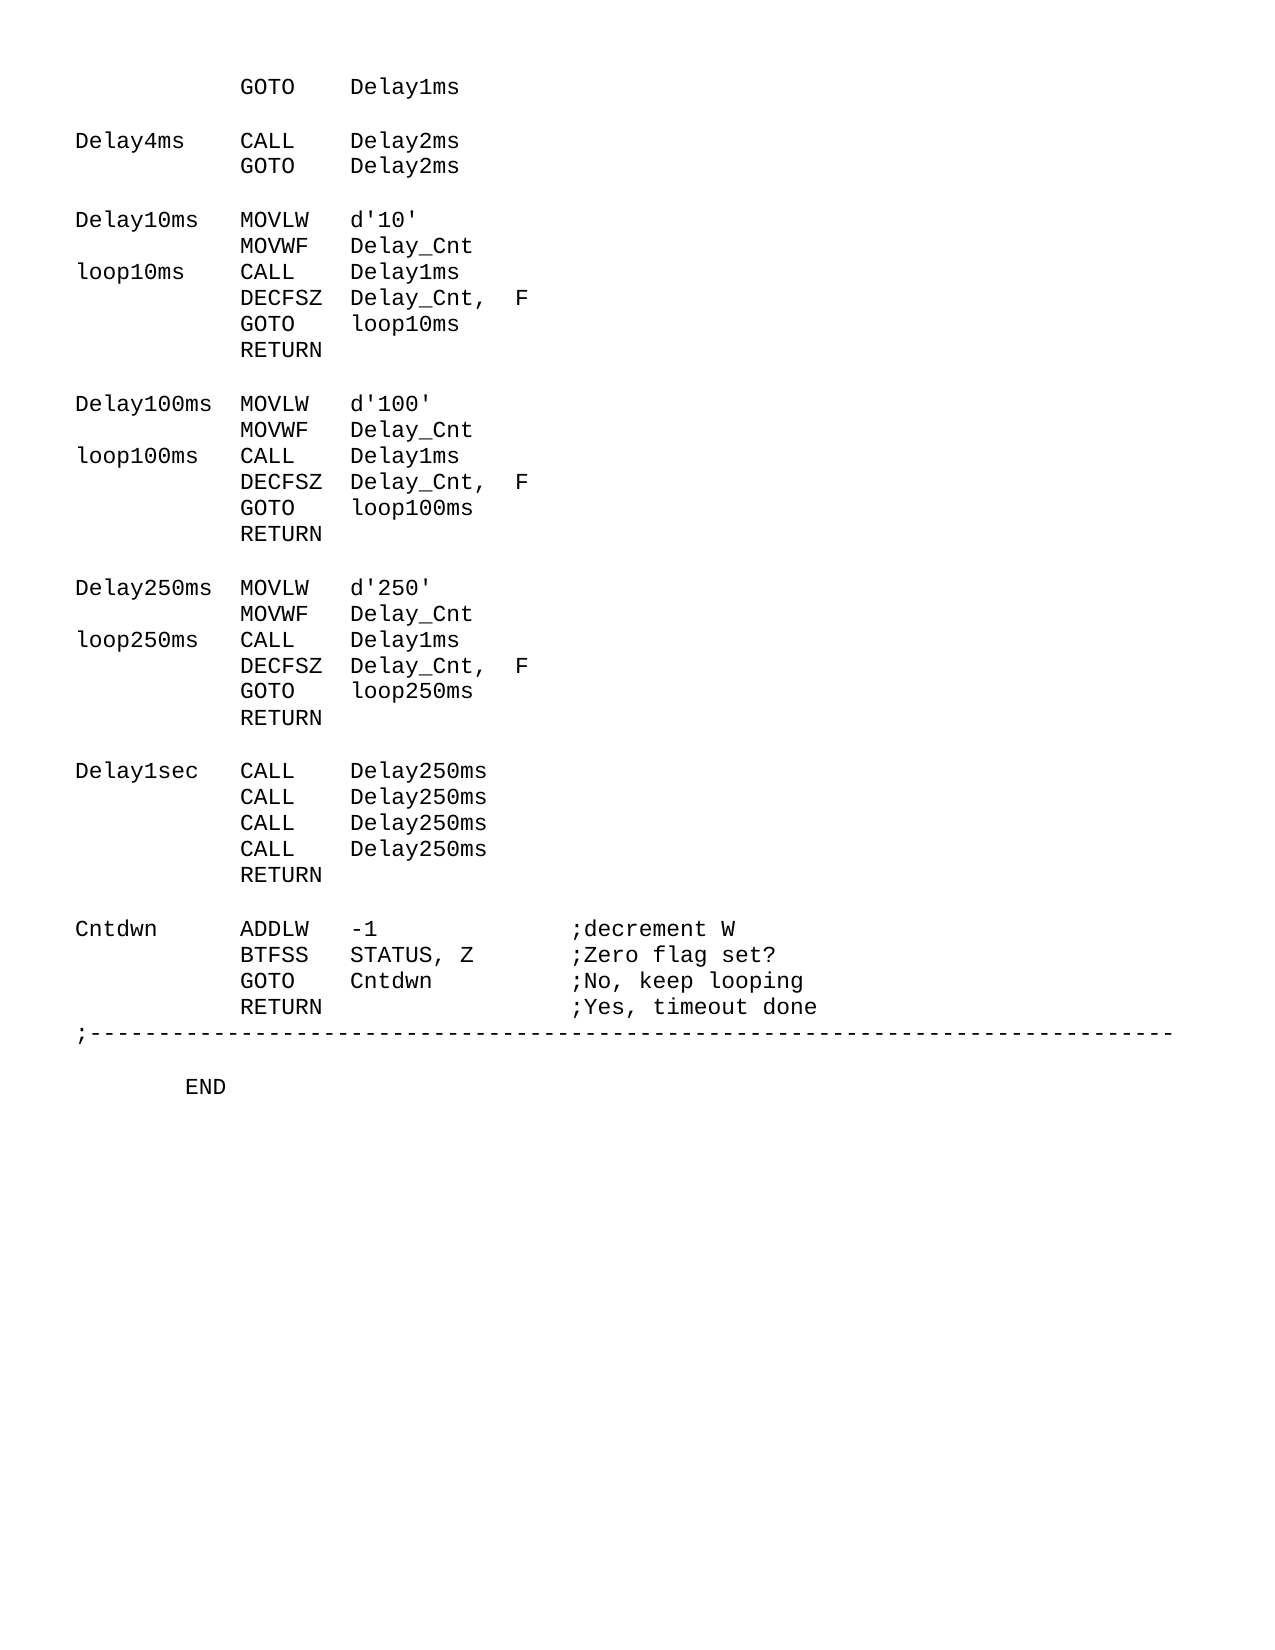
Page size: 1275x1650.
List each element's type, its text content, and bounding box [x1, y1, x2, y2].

text RETURN [75, 338, 1200, 364]
text RETURN ;Yes, timeout done [75, 995, 1200, 1021]
text ;------------------------------------------------------------------------------- [75, 1021, 1200, 1047]
text GOTO loop10ms [75, 313, 1200, 338]
text DECFSZ Delay_Cnt, F [75, 470, 1200, 496]
text MOVWF Delay_Cnt [75, 418, 1200, 444]
text END [75, 1075, 1200, 1101]
text MOVWF Delay_Cnt [75, 602, 1200, 628]
text loop10ms CALL Delay1ms [75, 261, 1200, 287]
text CALL Delay250ms [75, 838, 1200, 863]
text Delay10ms MOVLW d'10' [75, 209, 1200, 235]
text GOTO Delay2ms [75, 155, 1200, 181]
text GOTO Cntdwn ;No, keep looping [75, 969, 1200, 995]
text GOTO loop100ms [75, 496, 1200, 522]
text Delay100ms MOVLW d'100' [75, 392, 1200, 418]
text BTFSS STATUS, Z ;Zero flag set? [75, 943, 1200, 969]
text loop250ms CALL Delay1ms [75, 628, 1200, 654]
text RETURN [75, 522, 1200, 548]
text GOTO Delay1ms [75, 75, 1200, 101]
text DECFSZ Delay_Cnt, F [75, 654, 1200, 680]
text GOTO loop250ms [75, 680, 1200, 706]
text RETURN [75, 863, 1200, 889]
text CALL Delay250ms [75, 786, 1200, 812]
text loop100ms CALL Delay1ms [75, 444, 1200, 470]
text MOVWF Delay_Cnt [75, 235, 1200, 261]
text Cntdwn ADDLW -1 ;decrement W [75, 917, 1200, 943]
text Delay1sec CALL Delay250ms [75, 760, 1200, 786]
text DECFSZ Delay_Cnt, F [75, 287, 1200, 313]
text RETURN [75, 706, 1200, 732]
text Delay4ms CALL Delay2ms [75, 129, 1200, 155]
text CALL Delay250ms [75, 812, 1200, 838]
text Delay250ms MOVLW d'250' [75, 576, 1200, 602]
